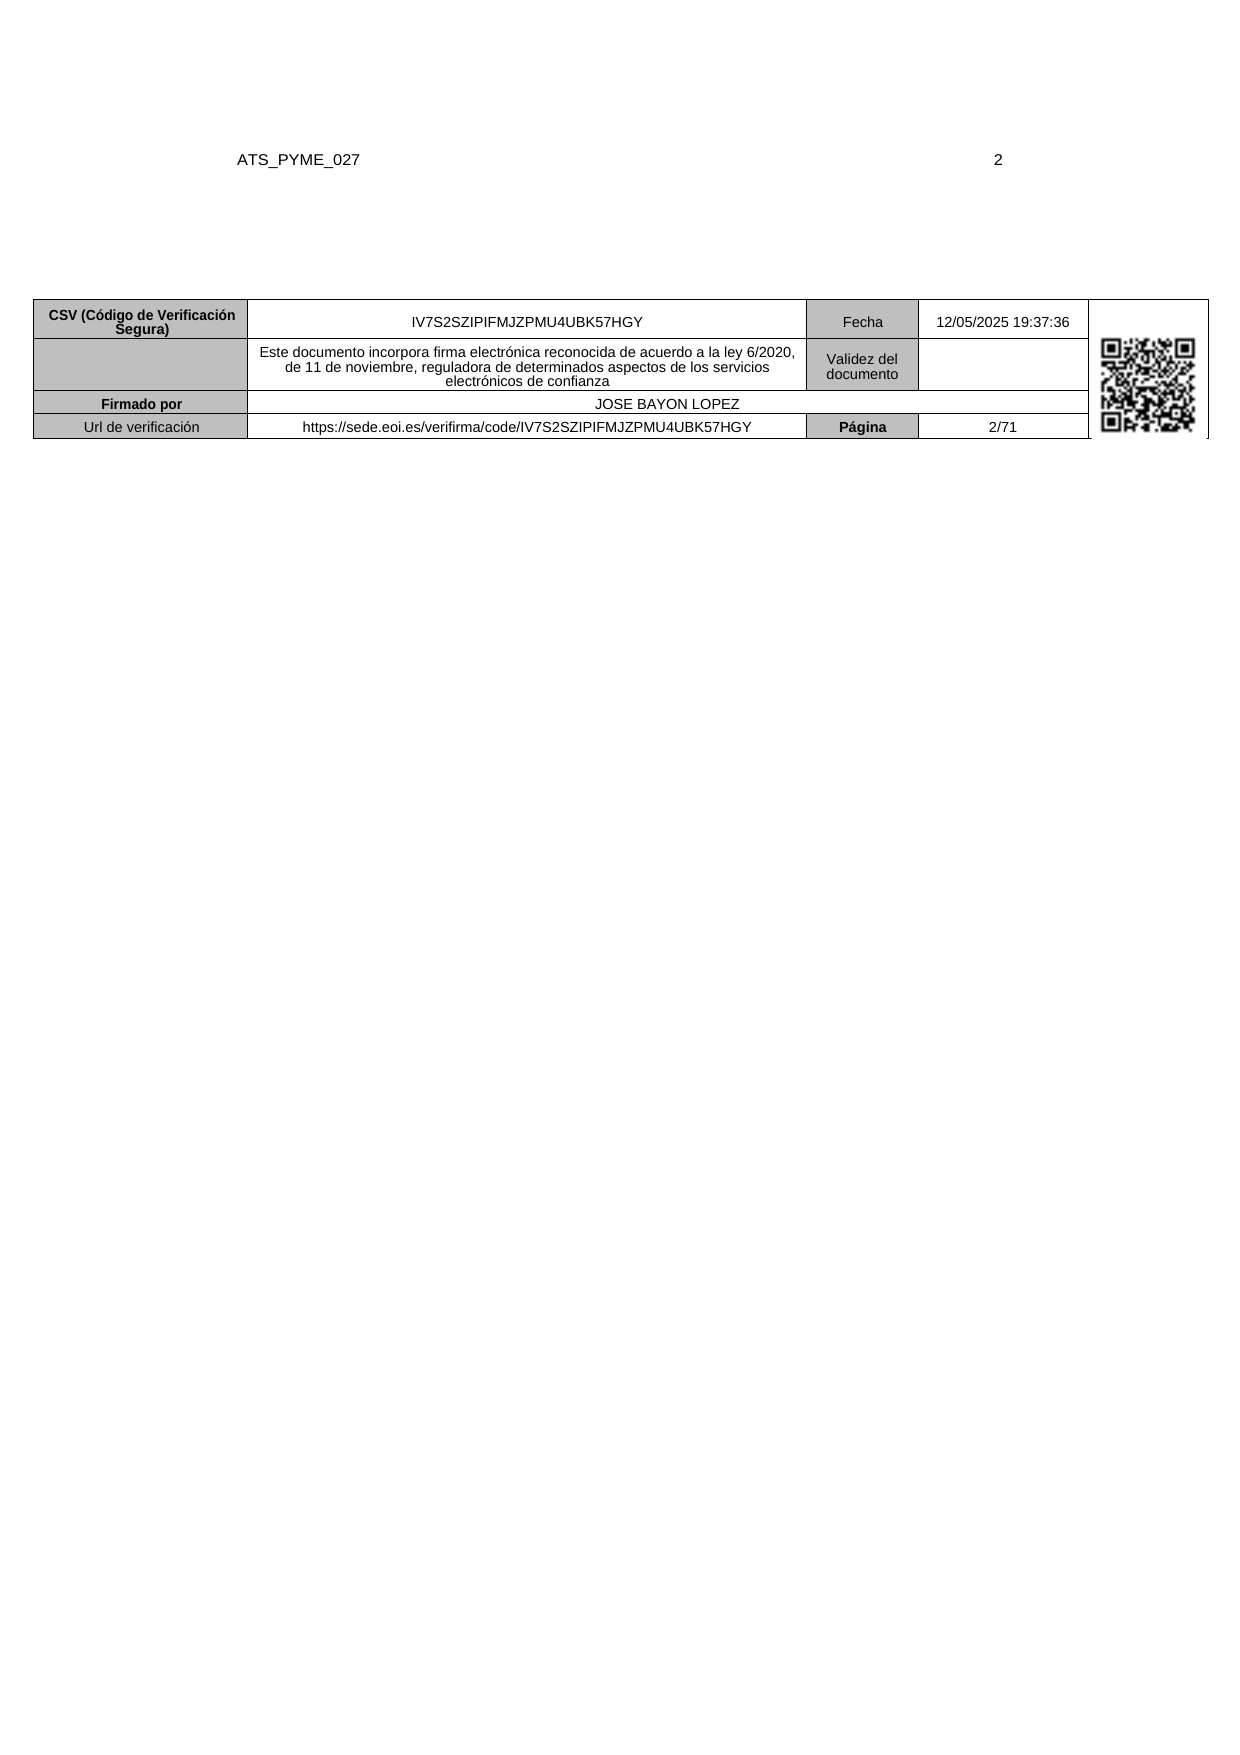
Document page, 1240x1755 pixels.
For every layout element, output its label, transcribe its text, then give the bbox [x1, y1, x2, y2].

table_header CSV (Código de Verificación Segura) [34, 300, 247, 338]
table_cell Este documento incorpora firma electrónica reconocida de acuerdo a la ley 6/2020, de 11 de noviembre, reguladora de determinados aspectos de los servicios electrónicos de confianza [248, 339, 806, 390]
table_cell Original [919, 339, 1088, 390]
table_header Fecha [807, 300, 918, 338]
text ATS_PYME_027 2 [237, 151, 1221, 169]
table_cell Normativa [34, 339, 247, 390]
table_cell Página [807, 414, 918, 438]
table_cell 2/71 [919, 414, 1088, 438]
table_header 12/05/2025 19:37:36 [919, 300, 1088, 338]
table_cell https://sede.eoi.es/verifirma/code/IV7S2SZIPIFMJZPMU4UBK57HGY [248, 414, 806, 438]
table_cell JOSE BAYON LOPEZ [248, 391, 1088, 413]
table_cell Firmado por [34, 391, 247, 413]
table_cell Validez del documento [807, 339, 918, 390]
table_header IV7S2SZIPIFMJZPMU4UBK57HGY [248, 300, 806, 338]
table_cell Url de verificación [34, 414, 247, 438]
table_header [1089, 300, 1208, 438]
